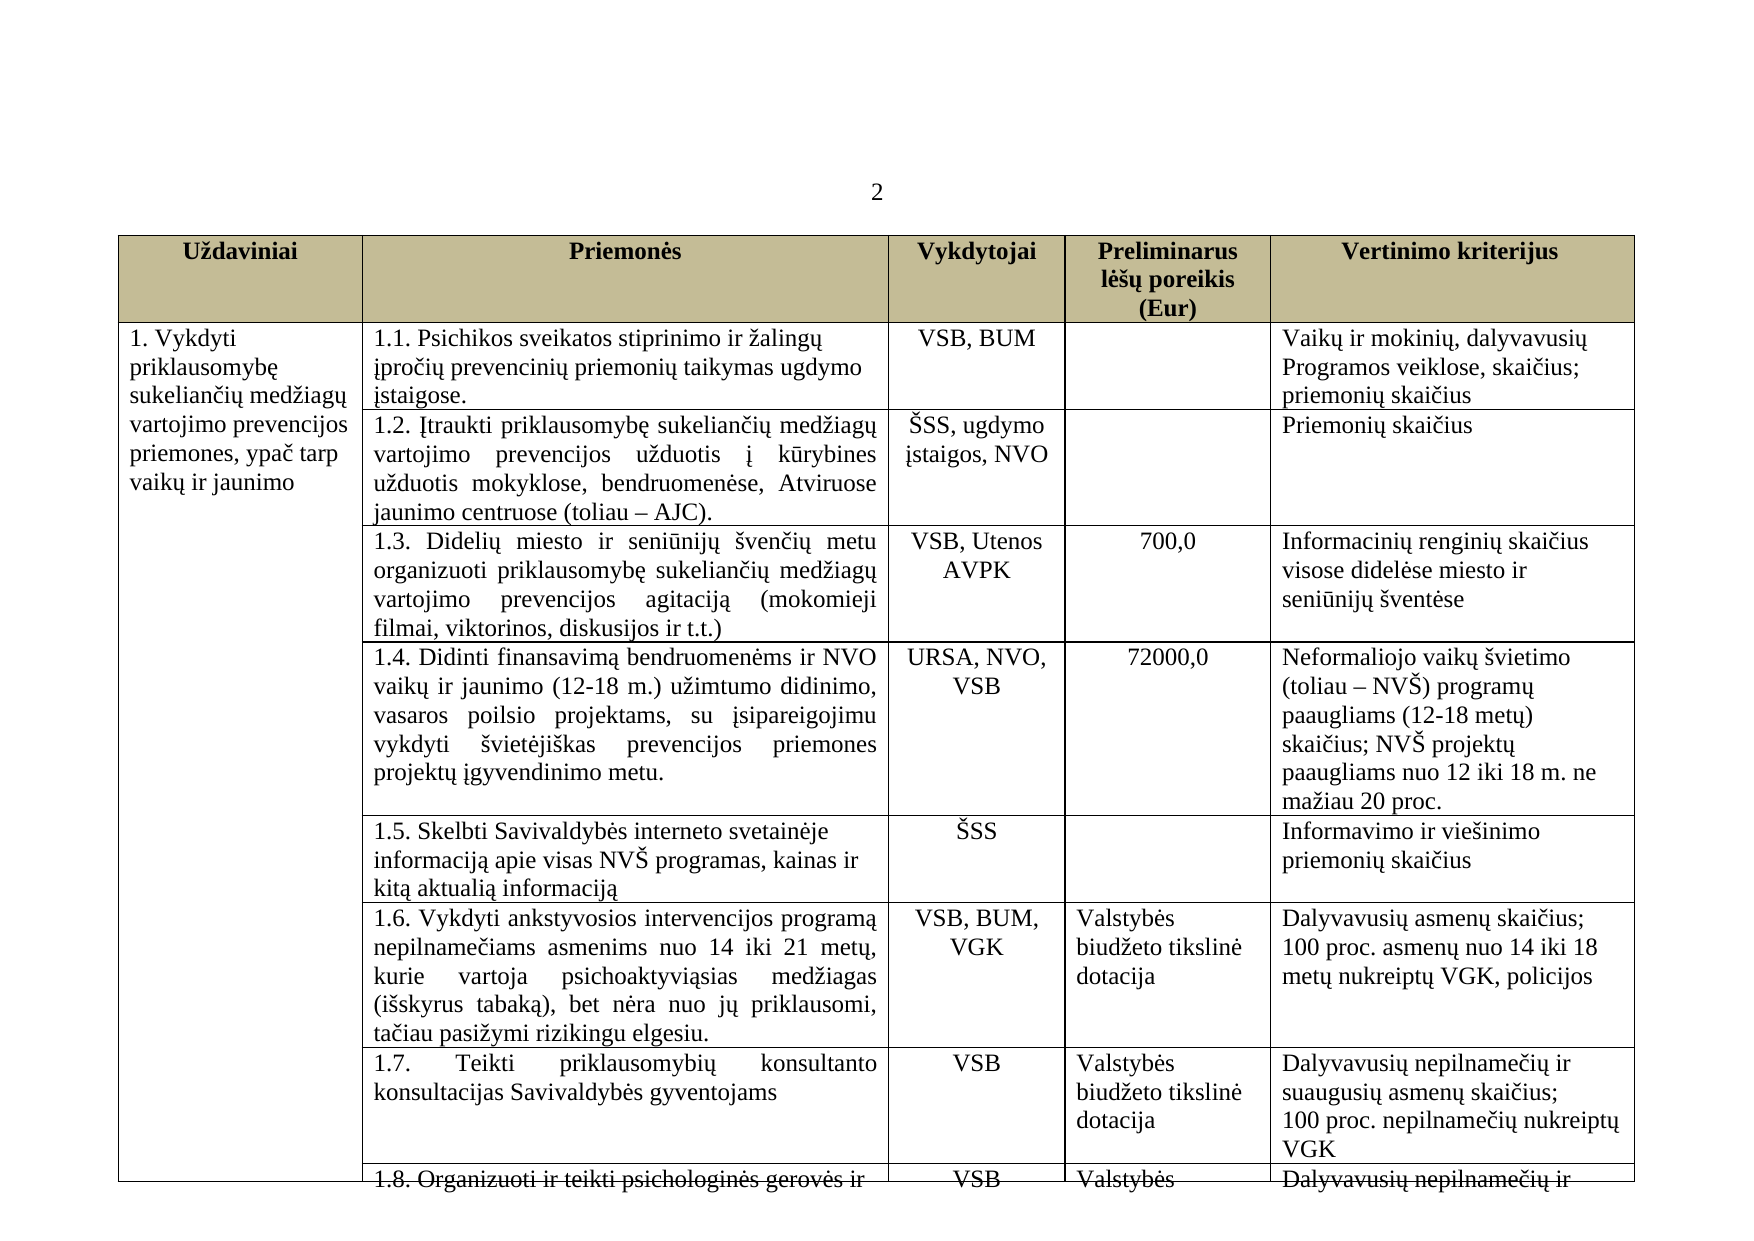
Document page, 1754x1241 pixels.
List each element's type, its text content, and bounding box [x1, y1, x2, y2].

table_cell VSB [889, 1164, 1064, 1181]
table_cell 1.6. Vykdyti ankstyvosios intervencijos programą nepilnamečiams asmenims nuo 14 iki 21 metų, kurie vartoja psichoaktyviąsias medžiagas (išskyrus tabaką), bet nėra nuo jų priklausomi, tačiau pasižymi rizikingu elgesiu. [363, 903, 888, 1047]
table_header Preliminarus lėšų poreikis (Eur) [1066, 236, 1270, 322]
table_cell [1066, 410, 1270, 525]
table_cell [1066, 323, 1270, 409]
table_cell VSB [889, 1048, 1064, 1163]
table_cell Valstybės biudžeto tikslinė dotacija [1066, 1048, 1270, 1163]
table_cell Priemonių skaičius [1271, 410, 1634, 525]
table_cell 72000,0 [1066, 643, 1270, 815]
table_header Vykdytojai [889, 236, 1064, 322]
table_cell ŠSS, ugdymo įstaigos, NVO [889, 410, 1064, 525]
table_header Priemonės [363, 236, 888, 322]
table_header Uždaviniai [119, 236, 362, 322]
table_cell VSB, BUM [889, 323, 1064, 409]
table_cell 1.8. Organizuoti ir teikti psichologinės gerovės ir psichikos sveikatos stiprinimo paslaugas (individualios konsultacijos, grupiniai užsiėmimai) Savivaldybės gyventojams [363, 1164, 888, 1181]
table_cell Valstybės biudžeto tikslinė dotacija [1066, 1164, 1270, 1181]
table_header Vertinimo kriterijus [1271, 236, 1634, 322]
table_cell 1.2. Įtraukti priklausomybę sukeliančių medžiagų vartojimo prevencijos užduotis į kūrybines užduotis mokyklose, bendruomenėse, Atviruose jaunimo centruose (toliau – AJC). [363, 410, 888, 525]
table_cell 1. Vykdyti priklausomybę sukeliančių medžiagų vartojimo prevencijos priemones, ypač tarp vaikų ir jaunimo [119, 323, 362, 1181]
table_cell URSA, NVO, VSB [889, 643, 1064, 815]
table_cell 1.5. Skelbti Savivaldybės interneto svetainėje informaciją apie visas NVŠ programas, kainas ir kitą aktualią informaciją [363, 816, 888, 902]
table_cell Neformaliojo vaikų švietimo (toliau – NVŠ) programų paaugliams (12-18 metų) skaičius; NVŠ projektų paaugliams nuo 12 iki 18 m. ne mažiau 20 proc. [1271, 643, 1634, 815]
table_cell Dalyvavusių nepilnamečių ir suaugusių asmenų skaičius; 100 proc. nepilnamečių nukreiptų VGK [1271, 1048, 1634, 1163]
table_cell Informavimo ir viešinimo priemonių skaičius [1271, 816, 1634, 902]
table_cell VSB, BUM, VGK [889, 903, 1064, 1047]
table_cell 1.3. Didelių miesto ir seniūnijų švenčių metu organizuoti priklausomybę sukeliančių medžiagų vartojimo prevencijos agitaciją (mokomieji filmai, viktorinos, diskusijos ir t.t.) [363, 526, 888, 641]
table_cell VSB, Utenos AVPK [889, 526, 1064, 641]
table_cell Vaikų ir mokinių, dalyvavusių Programos veiklose, skaičius; priemonių skaičius [1271, 323, 1634, 409]
table_cell Informacinių renginių skaičius visose didelėse miesto ir seniūnijų šventėse [1271, 526, 1634, 641]
table_cell 1.1. Psichikos sveikatos stiprinimo ir žalingų įpročių prevencinių priemonių taikymas ugdymo įstaigose. [363, 323, 888, 409]
table_cell Valstybės biudžeto tikslinė dotacija [1066, 903, 1270, 1047]
table_cell ŠSS [889, 816, 1064, 902]
table_cell Dalyvavusių nepilnamečių ir suaugusių asmenų skaičius [1271, 1164, 1634, 1181]
table_cell 1.4. Didinti finansavimą bendruomenėms ir NVO vaikų ir jaunimo (12-18 m.) užimtumo didinimo, vasaros poilsio projektams, su įsipareigojimu vykdyti švietėjiškas prevencijos priemones projektų įgyvendinimo metu. [363, 643, 888, 815]
table_cell 1.7. Teikti priklausomybių konsultanto konsultacijas Savivaldybės gyventojams [363, 1048, 888, 1163]
table_cell 700,0 [1066, 526, 1270, 641]
table_cell Dalyvavusių asmenų skaičius; 100 proc. asmenų nuo 14 iki 18 metų nukreiptų VGK, policijos [1271, 903, 1634, 1047]
table_cell [1066, 816, 1270, 902]
